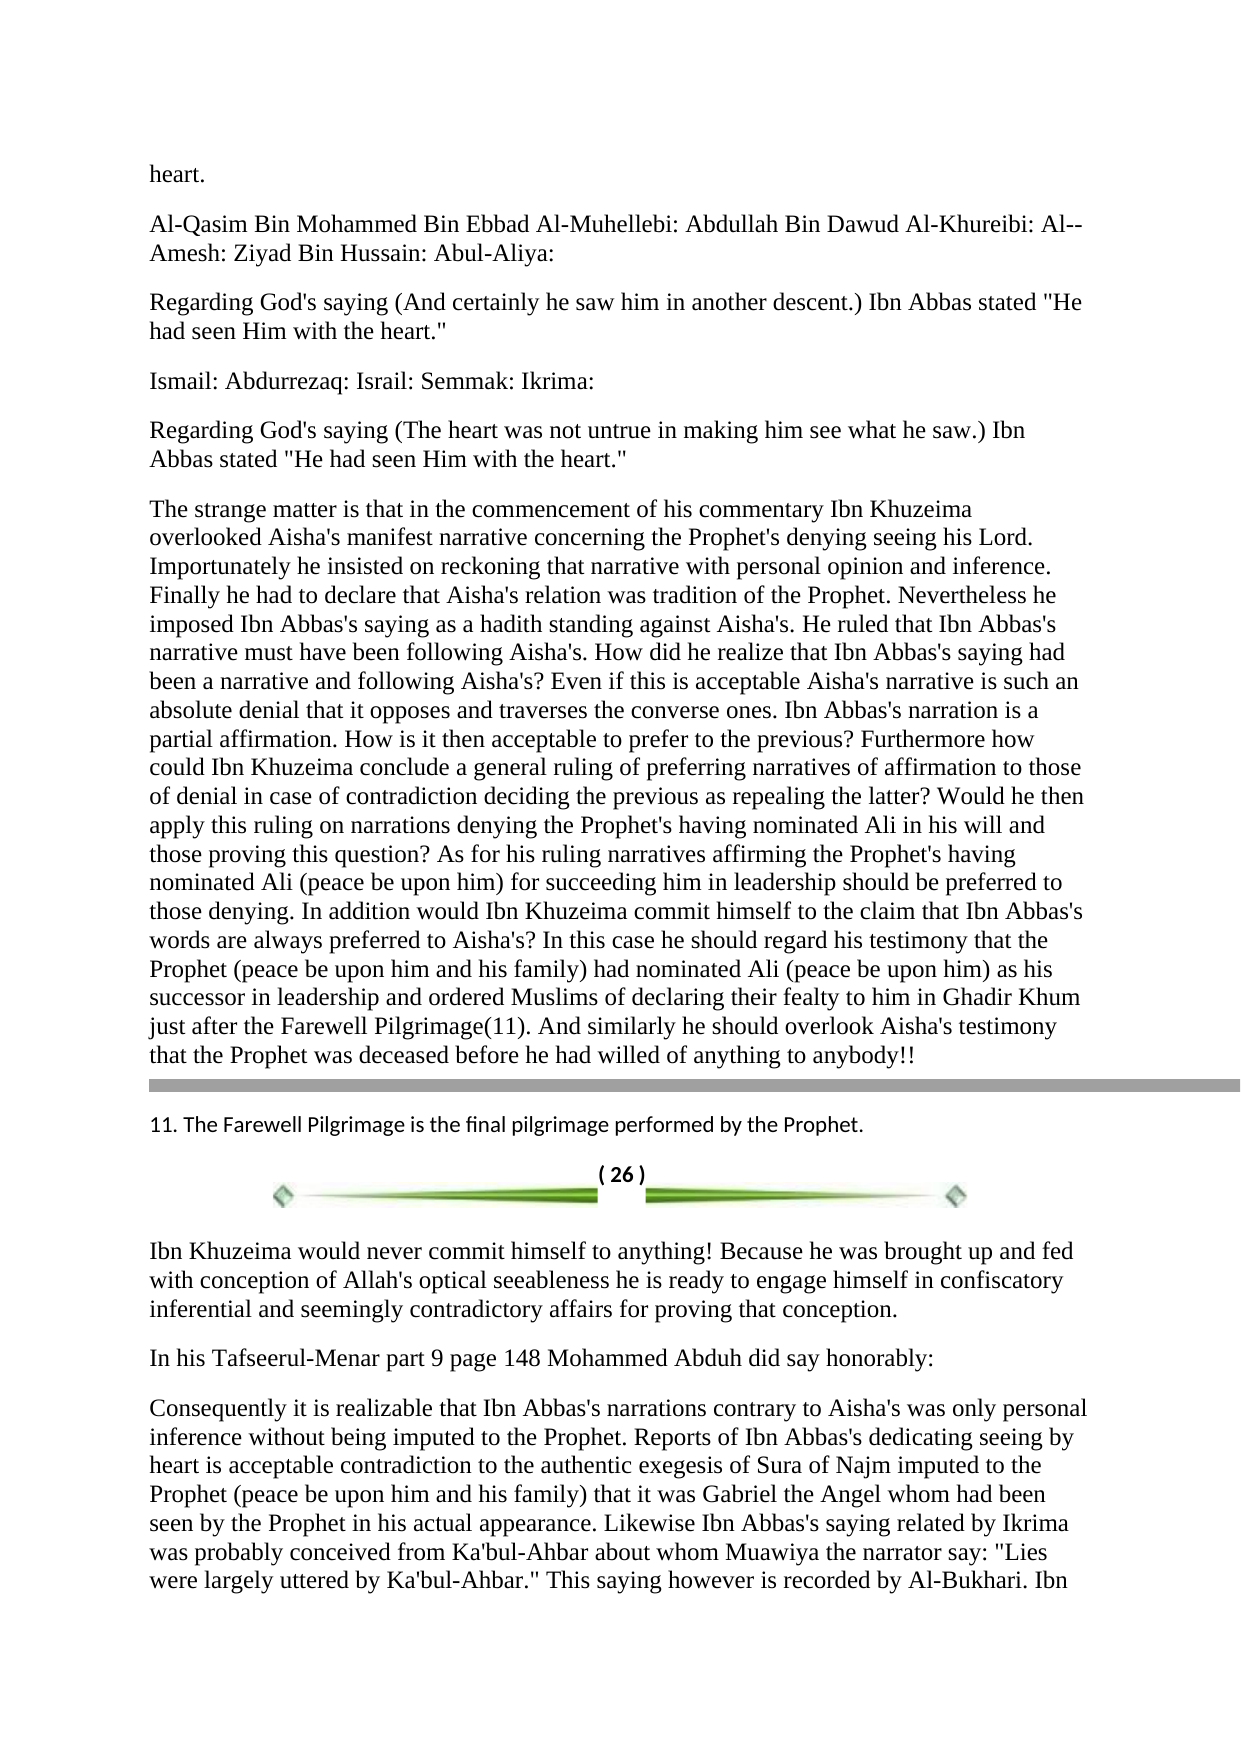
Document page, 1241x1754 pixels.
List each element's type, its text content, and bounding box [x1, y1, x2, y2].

table_header ( 26 ) Ibn Khuzeima would never commit himself to anything! Because he was brought up and fed with conception of Allah's optical seeableness he is ready to engage himself in confiscatory inferential and seemingly contradictory affairs for proving that conception. In his Tafseerul-­Menar part 9 page 148 Mohammed Abduh did say honorably: Consequently it is realizable that Ibn Abbas's narrations contrary to Aisha's was only personal inference without being imputed to the Prophet. Reports of Ibn Abbas's dedicating seeing by heart is acceptable contradiction to the authentic exegesis of Sura of Najm imputed to the Prophet (peace be upon him and his family) that it was Gabriel the Angel whom had been seen by the Prophet in his actual appearance. Likewise Ibn Abbas's saying related by Ikrima was probably conceived from Ka'bul­-Ahbar about whom Muawiya the narrator say: "Lies were largely uttered by Ka'bul-­Ahbar." This saying however is recorded by Al-­Bukhari. Ibn [148, 1158, 1093, 1596]
table_header heart. Al-­Qasim Bin Mohammed Bin Ebbad Al-­Muhellebi: Abdullah Bin Dawud Al-­Khureibi: Al-­Amesh: Ziyad Bin Hussain: Abul­-Aliya: Regarding God's saying (And certainly he saw him in another descent.) Ibn Abbas stated "He had seen Him with the heart." Ismail: Abdurrezaq: Israil: Semmak: Ikrima: Regarding God's saying (The heart was not untrue in making him see what he saw.) Ibn Abbas stated "He had seen Him with the heart." The strange matter is that in the commencement of his commentary Ibn Khuzeima overlooked Aisha's manifest narrative concerning the Prophet's denying seeing his Lord. Importunately he insisted on reckoning that narrative with personal opinion and inference. Finally he had to declare that Aisha's relation was tradition of the Prophet. Nevertheless he imposed Ibn Abbas's saying as a hadith standing against Aisha's. He ruled that Ibn Abbas's narrative must have been following Aisha's. How did he realize that Ibn Abbas's saying had been a narrative and following Aisha's? Even if this is acceptable Aisha's narrative is such an absolute denial that it opposes and traverses the converse ones. Ibn Abbas's narration is a partial affirmation. How is it then acceptable to prefer to the previous? Furthermore how could Ibn Khuzeima conclude a general ruling of preferring narratives of affirmation to those of denial in case of contradiction deciding the previous as repealing the latter? Would he then apply this ruling on narrations denying the Prophet's having nominated Ali in his will and those proving this question? As for his ruling narratives affirming the Prophet's having nominated Ali (peace be upon him) for succeeding him in leadership should be preferred to those denying. In addition would Ibn Khuzeima commit himself to the claim that Ibn Abbas's words are always preferred to Aisha's? In this case he should regard his testimony that the Prophet (peace be upon him and his family) had nominated Ali (peace be upon him) as his successor in leadership and ordered Muslims of declaring their fealty to him in Ghadir Khum just after the Farewell Pilgrimage(11). And similarly he should overlook Aisha's testimony that the Prophet was deceased before he had willed of anything to anybody!! 11. The Farewell Pilgrimage is the final pilgrimage performed by the Prophet. [148, 148, 1093, 1158]
